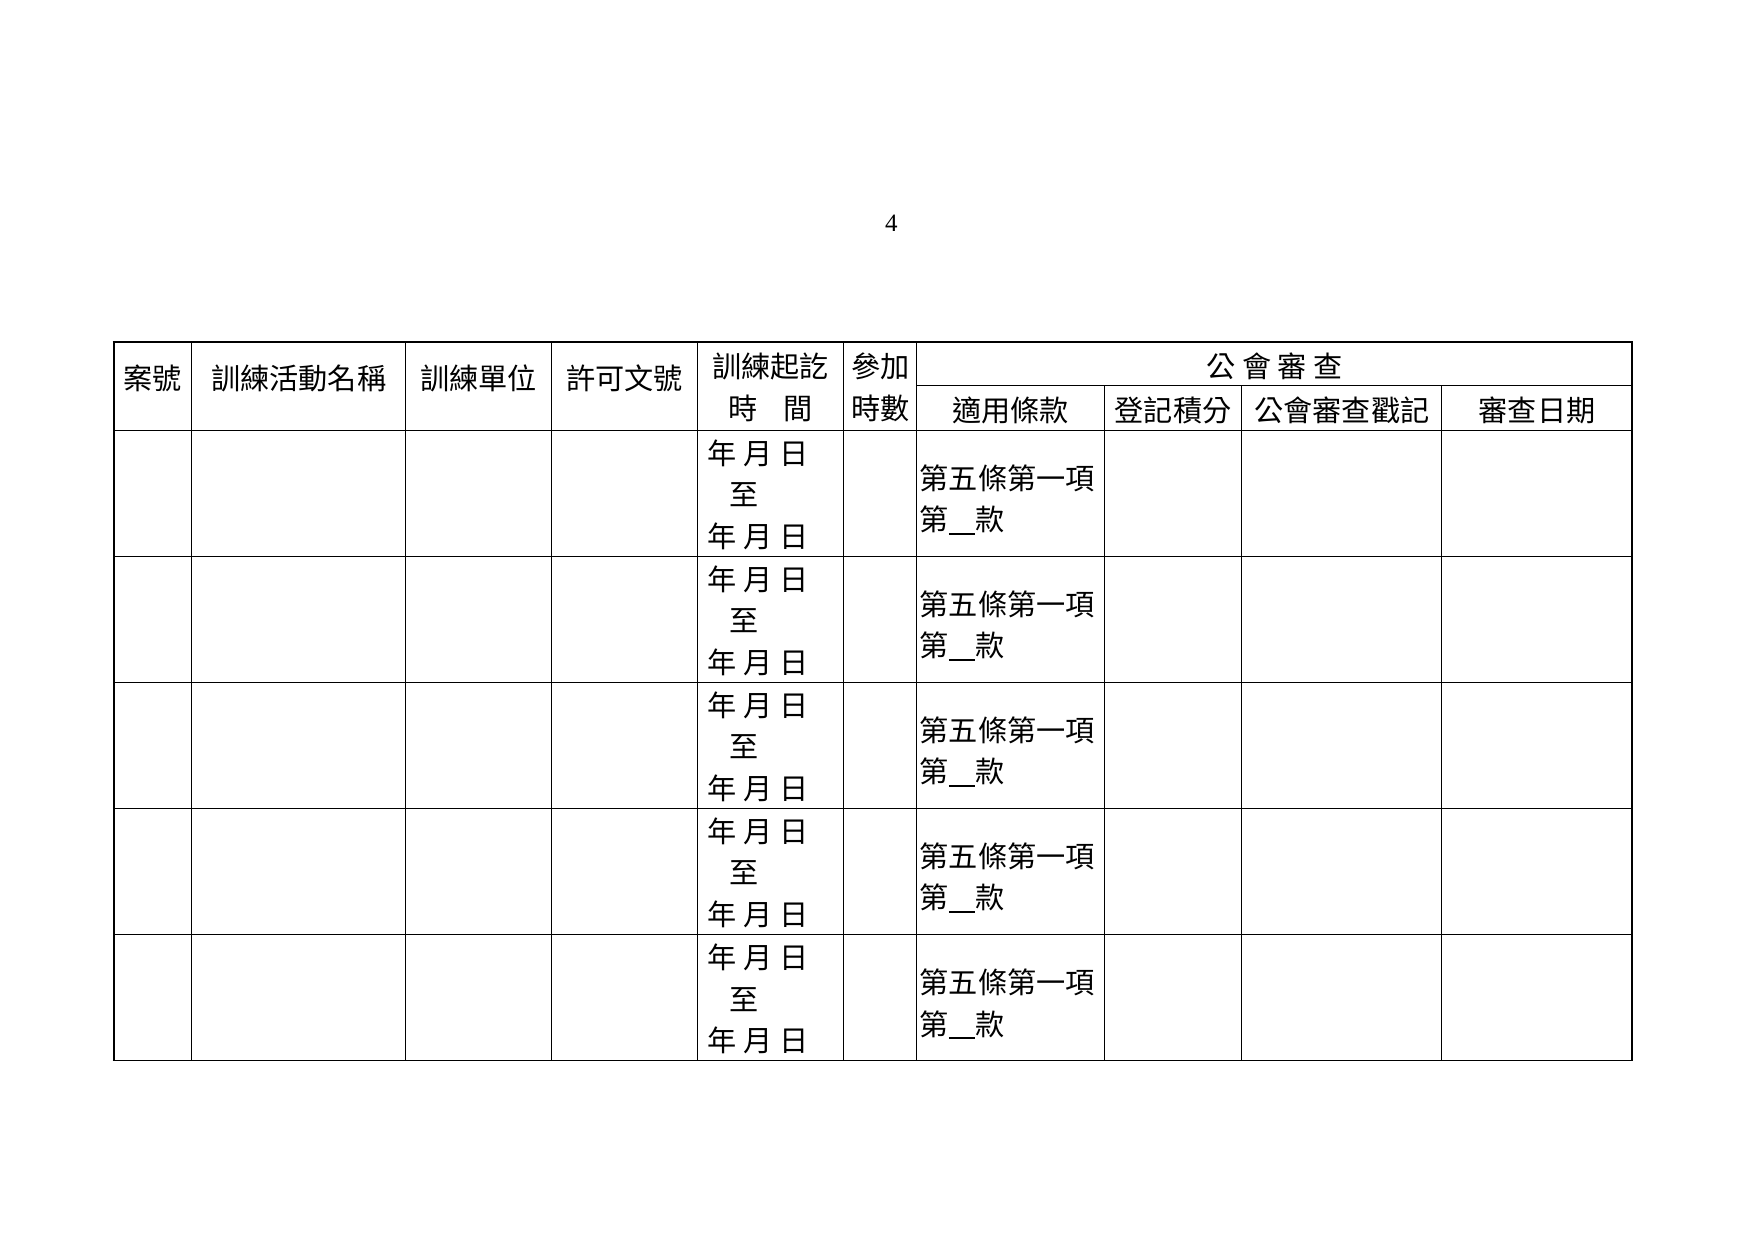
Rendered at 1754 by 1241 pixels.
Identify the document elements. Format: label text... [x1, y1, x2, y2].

table_cell [406, 683, 551, 808]
table_cell [844, 809, 916, 934]
table_cell 公會審查戳記 [1242, 386, 1441, 430]
table_cell [844, 431, 916, 556]
table_header 參加時數 [844, 343, 916, 430]
table_cell 第五條第一項 第 款 [917, 809, 1104, 934]
table_cell 年 月 日 至 年 月 日 [698, 557, 843, 682]
table_cell [192, 683, 405, 808]
table_cell [552, 809, 697, 934]
table_cell [192, 431, 405, 556]
table_cell [115, 431, 191, 556]
table_cell [192, 557, 405, 682]
table_cell [1242, 809, 1441, 934]
table_cell [552, 557, 697, 682]
table_cell [552, 431, 697, 556]
table_header 訓練單位 [406, 343, 551, 430]
table_cell [115, 935, 191, 1060]
table_cell [844, 683, 916, 808]
table_cell [115, 557, 191, 682]
table_cell [1442, 809, 1631, 934]
table_cell [192, 935, 405, 1060]
table_cell [844, 557, 916, 682]
table_cell [1442, 557, 1631, 682]
text 4 [885, 209, 927, 237]
table_cell 第五條第一項 第 款 [917, 431, 1104, 556]
table_cell 年 月 日 至 年 月 日 [698, 683, 843, 808]
table_cell [406, 935, 551, 1060]
table_cell [1105, 809, 1241, 934]
table_header 訓練起訖時 間 [698, 343, 843, 430]
table_header 訓練活動名稱 [192, 343, 405, 430]
table_cell [1105, 683, 1241, 808]
table_cell [1242, 557, 1441, 682]
table_cell 第五條第一項 第 款 [917, 683, 1104, 808]
table_cell [1105, 935, 1241, 1060]
table_cell [192, 809, 405, 934]
table_cell [406, 809, 551, 934]
table_cell 年 月 日 至 年 月 日 [698, 935, 843, 1060]
table_cell [844, 935, 916, 1060]
table_cell [1442, 935, 1631, 1060]
table_cell [1442, 683, 1631, 808]
table_cell [1242, 935, 1441, 1060]
table_header 公 會 審 查 [917, 343, 1631, 385]
table_cell 第五條第一項 第 款 [917, 935, 1104, 1060]
table_header 許可文號 [552, 343, 697, 430]
table_cell [115, 809, 191, 934]
table_cell [1242, 683, 1441, 808]
table_cell 第五條第一項 第 款 [917, 557, 1104, 682]
table_cell [552, 683, 697, 808]
table_cell 適用條款 [917, 386, 1104, 430]
table_cell [115, 683, 191, 808]
table_cell 年 月 日 至 年 月 日 [698, 809, 843, 934]
table_cell [406, 557, 551, 682]
table_cell 登記積分 [1105, 386, 1241, 430]
table_cell [406, 431, 551, 556]
table_cell [552, 935, 697, 1060]
table_cell [1242, 431, 1441, 556]
table_cell [1442, 431, 1631, 556]
table_cell 年 月 日 至 年 月 日 [698, 431, 843, 556]
table_cell 審查日期 [1442, 386, 1631, 430]
table_cell [1105, 557, 1241, 682]
table_header 案號 [115, 343, 191, 430]
table_cell [1105, 431, 1241, 556]
